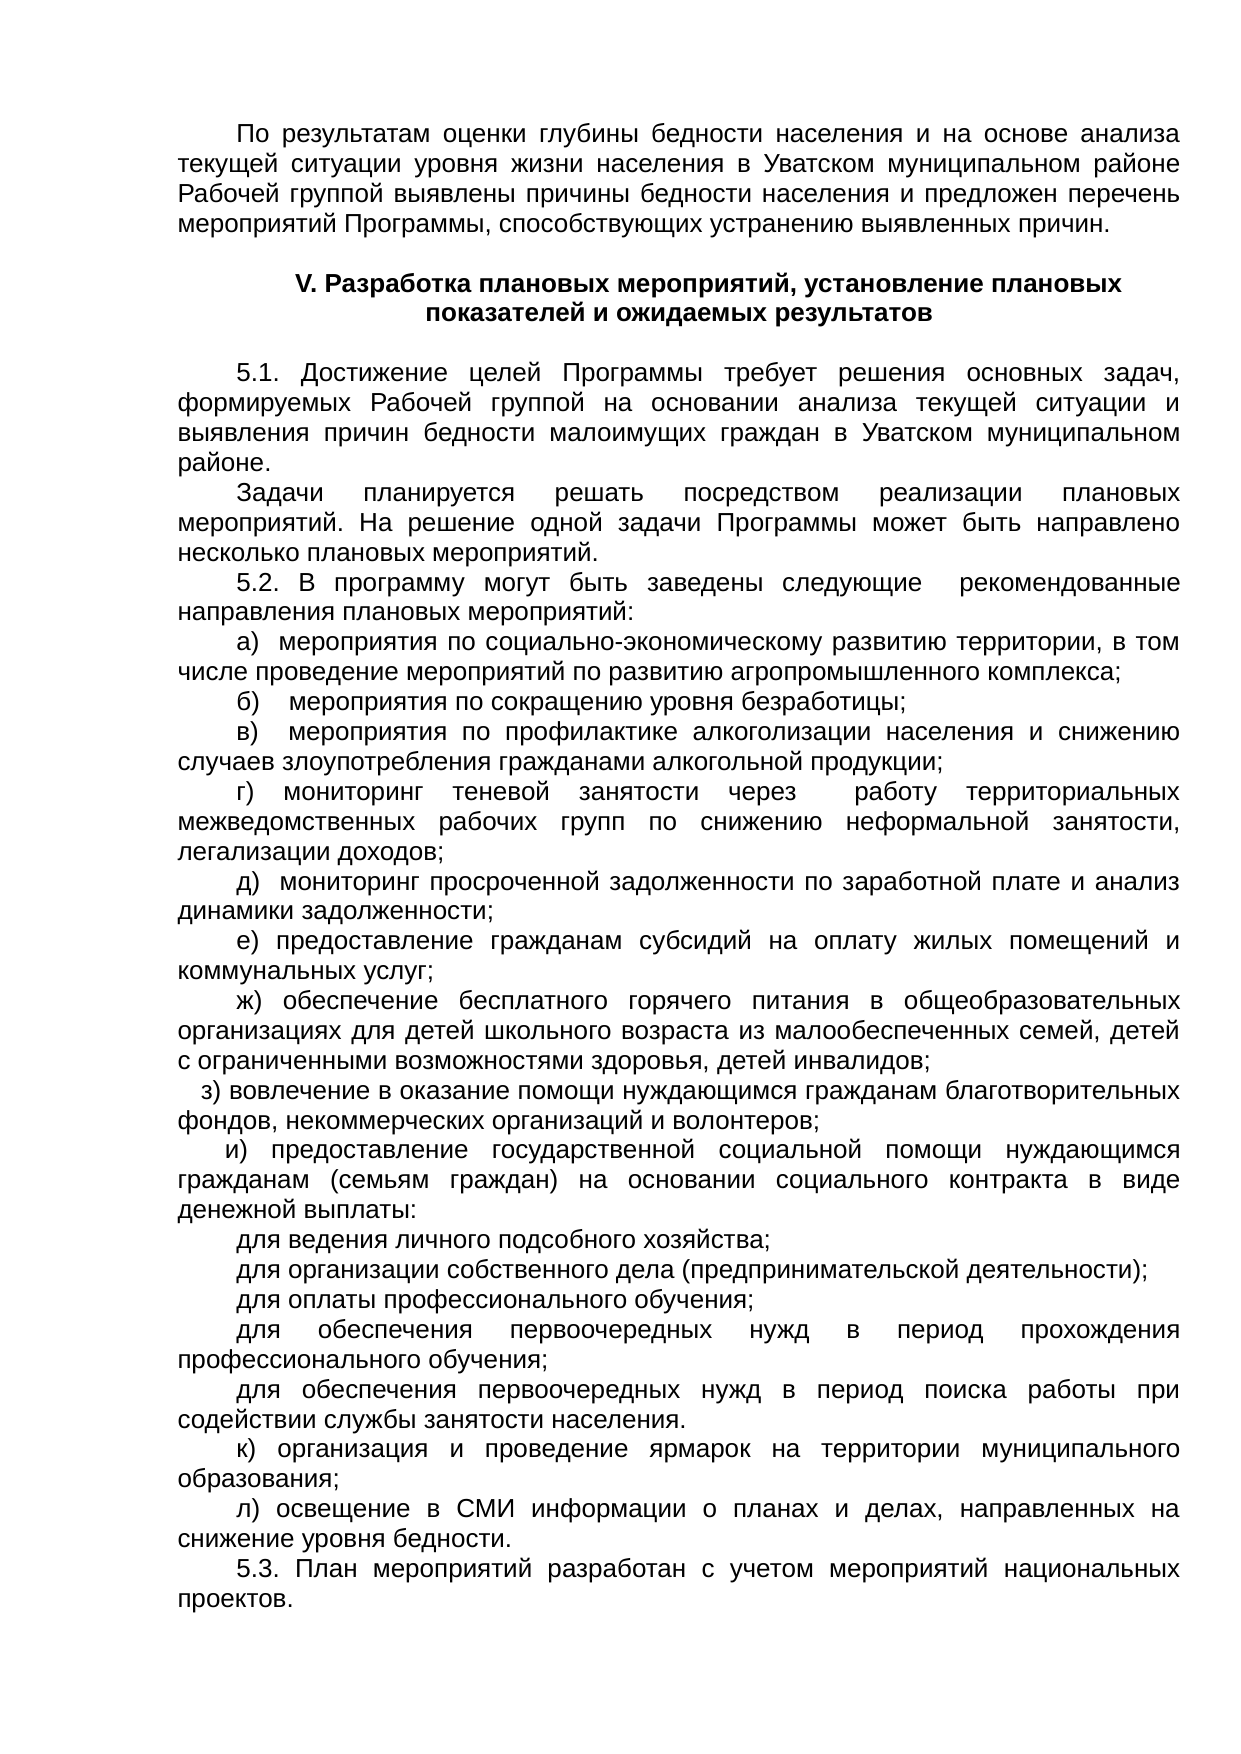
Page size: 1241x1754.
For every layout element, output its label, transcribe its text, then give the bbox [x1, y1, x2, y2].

text 5.1. Достижение целей Программы требует решения основных задач, формируемых Рабочей группой на основании анализа текущей ситуации и выявления причин бедности малоимущих граждан в Уватском муниципальном районе. [177, 357, 1181, 477]
text г) мониторинг теневой занятости через работу территориальных межведомственных рабочих групп по снижению неформальной занятости, легализации доходов; [177, 776, 1181, 866]
text для ведения личного подсобного хозяйства; [177, 1224, 1181, 1254]
text V. Разработка плановых мероприятий, установление плановых показателей и ожидаемых результатов [177, 268, 1181, 327]
text 5.2. В программу могут быть заведены следующие рекомендованные направления плановых мероприятий: [177, 567, 1181, 626]
text б) мероприятия по сокращению уровня безработицы; [177, 686, 1181, 716]
text д) мониторинг просроченной задолженности по заработной плате и анализ динамики задолженности; [177, 866, 1181, 925]
text л) освещение в СМИ информации о планах и делах, направленных на снижение уровня бедности. [177, 1493, 1181, 1553]
text к) организация и проведение ярмарок на территории муниципального образования; [177, 1433, 1181, 1493]
text По результатам оценки глубины бедности населения и на основе анализа текущей ситуации уровня жизни населения в Уватском муниципальном районе Рабочей группой выявлены причины бедности населения и предложен перечень мероприятий Программы, способствующих устранению выявленных причин. [177, 118, 1181, 238]
text Задачи планируется решать посредством реализации плановых мероприятий. На решение одной задачи Программы может быть направлено несколько плановых мероприятий. [177, 477, 1181, 567]
text для обеспечения первоочередных нужд в период прохождения профессионального обучения; [177, 1314, 1181, 1374]
text 5.3. План мероприятий разработан с учетом мероприятий национальных проектов. [177, 1553, 1181, 1613]
text е) предоставление гражданам субсидий на оплату жилых помещений и коммунальных услуг; [177, 925, 1181, 985]
text а) мероприятия по социально-экономическому развитию территории, в том числе проведение мероприятий по развитию агропромышленного комплекса; [177, 626, 1181, 686]
text для организации собственного дела (предпринимательской деятельности); [177, 1254, 1181, 1284]
text ж) обеспечение бесплатного горячего питания в общеобразовательных организациях для детей школьного возраста из малообеспеченных семей, детей с ограниченными возможностями здоровья, детей инвалидов; [177, 985, 1181, 1075]
text и) предоставление государственной социальной помощи нуждающимся гражданам (семьям граждан) на основании социального контракта в виде денежной выплаты: [177, 1134, 1181, 1224]
text в) мероприятия по профилактике алкоголизации населения и снижению случаев злоупотребления гражданами алкогольной продукции; [177, 716, 1181, 776]
text для обеспечения первоочередных нужд в период поиска работы при содействии службы занятости населения. [177, 1374, 1181, 1433]
text з) вовлечение в оказание помощи нуждающимся гражданам благотворительных фондов, некоммерческих организаций и волонтеров; [177, 1075, 1181, 1134]
text для оплаты профессионального обучения; [177, 1284, 1181, 1314]
